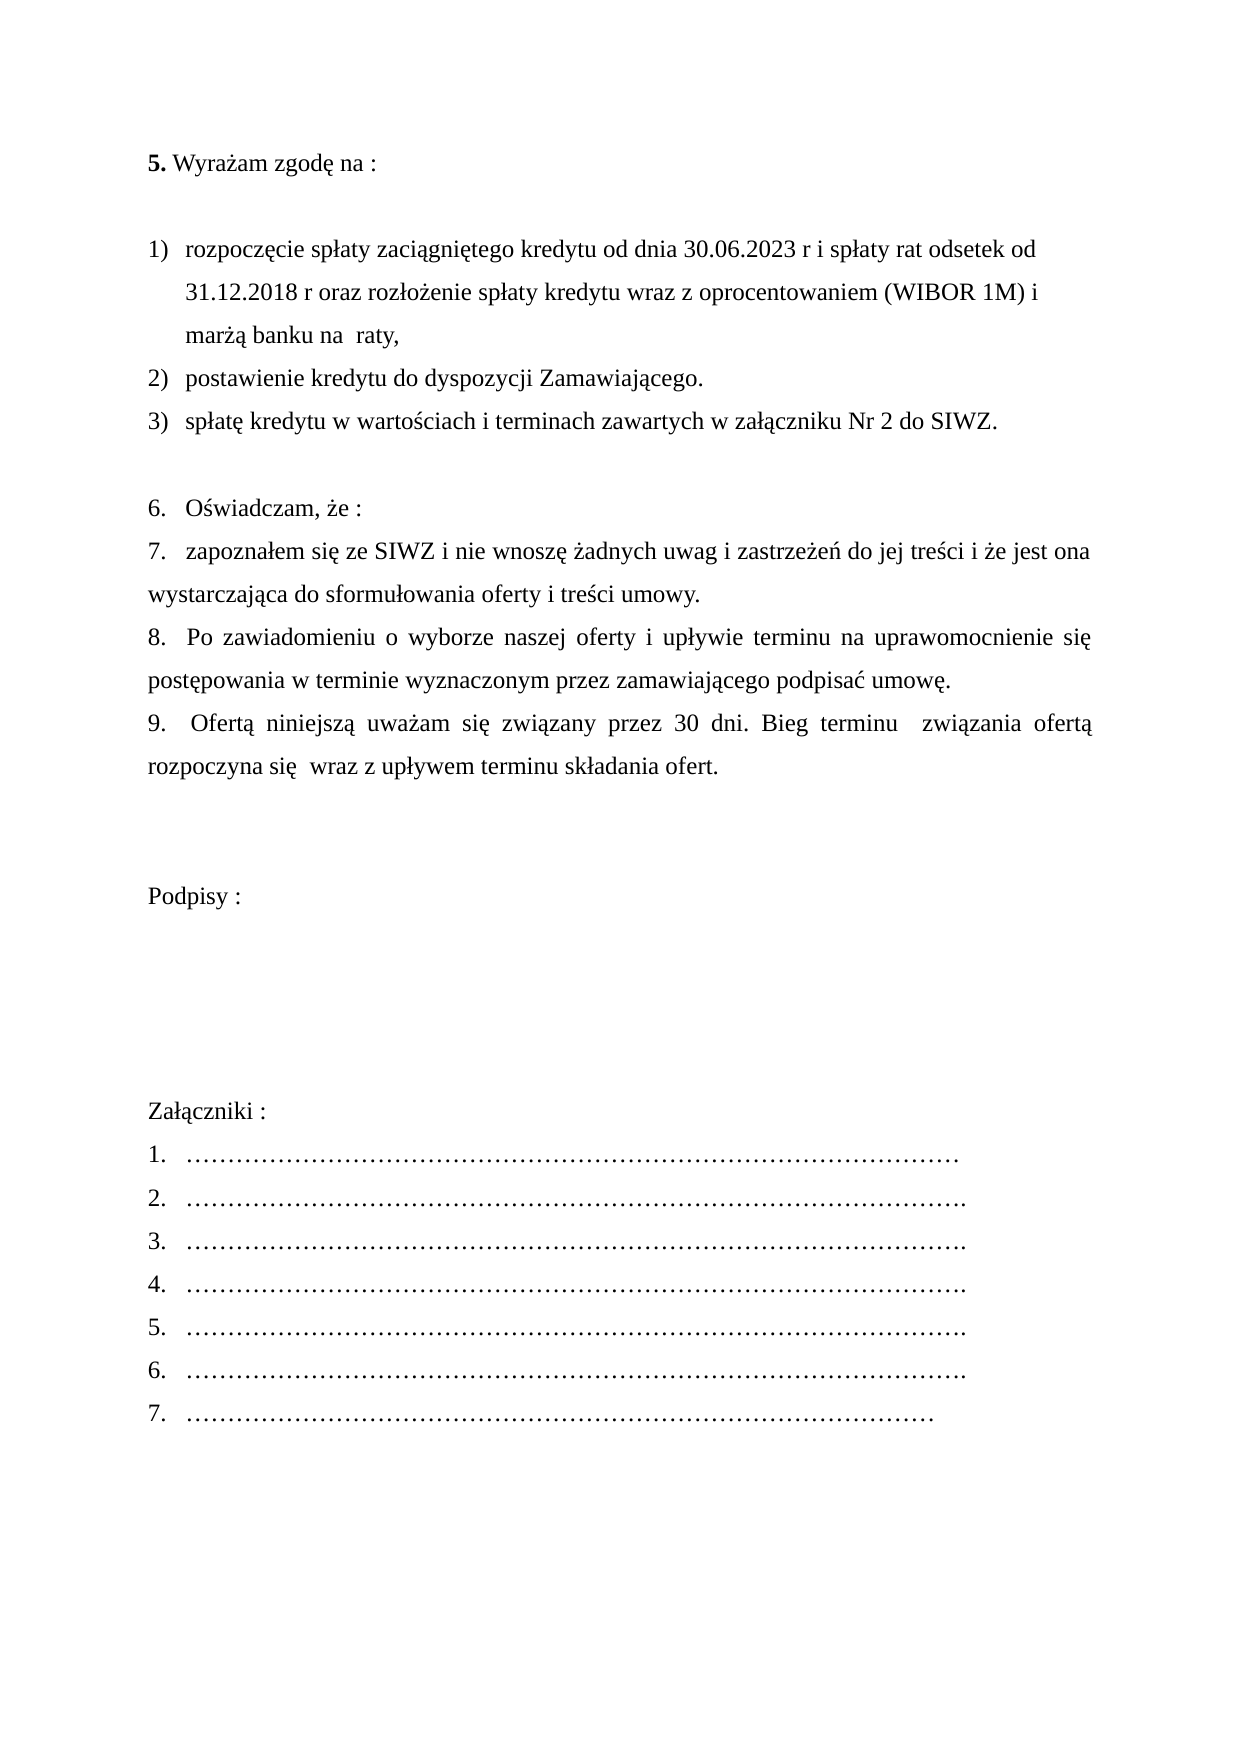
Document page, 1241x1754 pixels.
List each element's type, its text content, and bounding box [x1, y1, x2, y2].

text 7. zapoznałem się ze SIWZ i nie wnoszę żadnych uwag i zastrzeżeń do jej treści i że jest ona wystarczająca do sformułowania oferty i treści umowy. [148, 536, 1093, 608]
text 2. …………………………………………………………………………………. [148, 1183, 1093, 1211]
text Podpisy : [148, 881, 1093, 909]
text 1. ………………………………………………………………………………… [148, 1139, 1093, 1168]
text 5. Wyrażam zgodę na : [148, 148, 1093, 176]
text 6. …………………………………………………………………………………. [148, 1355, 1093, 1384]
text 6. Oświadczam, że : [148, 493, 1093, 521]
text 7. ……………………………………………………………………………… [148, 1398, 1093, 1427]
text 5. …………………………………………………………………………………. [148, 1312, 1093, 1341]
text 9. Ofertą niniejszą uważam się związany przez 30 dni. Bieg terminu związania ofertą rozpoczyna się wraz z upływem terminu składania ofert. [148, 708, 1093, 780]
text 8. Po zawiadomieniu o wyborze naszej oferty i upływie terminu na uprawomocnienie się postępowania w terminie wyznaczonym przez zamawiającego podpisać umowę. [148, 622, 1093, 694]
text 3. …………………………………………………………………………………. [148, 1226, 1093, 1254]
text 4. …………………………………………………………………………………. [148, 1269, 1093, 1298]
list spłatę kredytu w wartościach i terminach zawartych w załączniku Nr 2 do SIWZ. [148, 406, 1093, 435]
text Załączniki : [148, 1096, 1093, 1125]
list rozpoczęcie spłaty zaciągniętego kredytu od dnia 30.06.2023 r i spłaty rat odsetek od 31.12.2018 r oraz rozłożenie spłaty kredytu wraz z oprocentowaniem (WIBOR 1M) i marżą banku na raty, [148, 234, 1093, 349]
list postawienie kredytu do dyspozycji Zamawiającego. [148, 363, 1093, 392]
